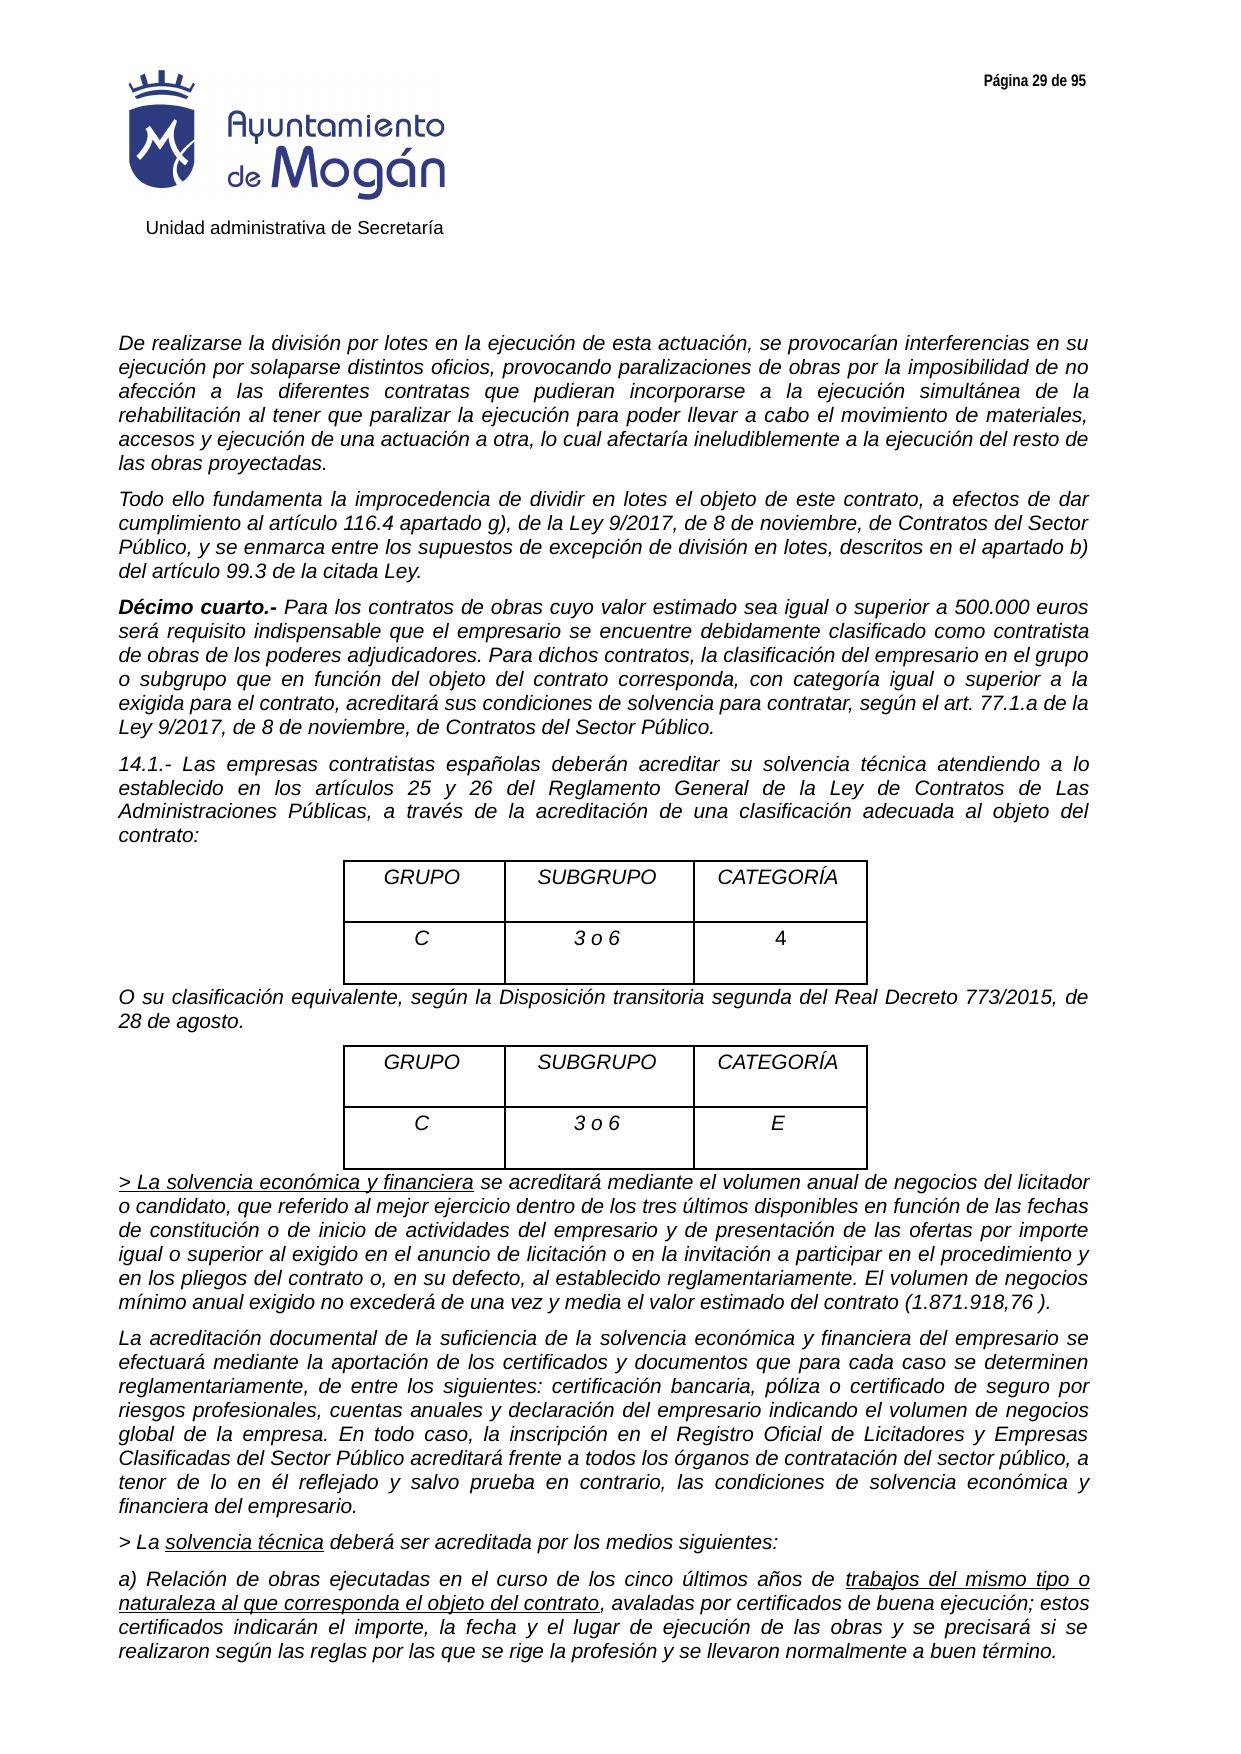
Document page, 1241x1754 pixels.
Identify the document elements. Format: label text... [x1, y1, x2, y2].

text > La solvencia técnica deberá ser acreditada por los medios siguientes: [118, 1530, 1092, 1554]
table_cell 4 [695, 923, 866, 982]
text 14.1.- Las empresas contratistas españolas deberán acreditar su solvencia técnica atendiendo a lo establecido en los artículos 25 y 26 del Reglamento General de la Ley de Contratos de Las Administraciones Públicas, a través de la acreditación de una clasificación adecuada al objeto del contrato: [118, 751, 1092, 847]
text Décimo cuarto.- Para los contratos de obras cuyo valor estimado sea igual o superior a 500.000 euros será requisito indispensable que el empresario se encuentre debidamente clasificado como contratista de obras de los poderes adjudicadores. Para dichos contratos, la clasificación del empresario en el grupo o subgrupo que en función del objeto del contrato corresponda, con categoría igual o superior a la exigida para el contrato, acreditará sus condiciones de solvencia para contratar, según el art. 77.1.a de la Ley 9/2017, de 8 de noviembre, de Contratos del Sector Público. [118, 595, 1092, 739]
table_header GRUPO [345, 1047, 504, 1106]
table_header GRUPO [345, 862, 504, 921]
table_header CATEGORÍA [695, 862, 866, 921]
table_header SUBGRUPO [506, 1047, 693, 1106]
table_cell C [345, 923, 504, 982]
text a) Relación de obras ejecutadas en el curso de los cinco últimos años de trabajos del mismo tipo o naturaleza al que corresponda el objeto del contrato, avaladas por certificados de buena ejecución; estos certificados indicarán el importe, la fecha y el lugar de ejecución de las obras y se precisará si se realizaron según las reglas por las que se rige la profesión y se llevaron normalmente a buen término. [118, 1567, 1092, 1662]
table_cell E [695, 1108, 866, 1168]
table_cell C [345, 1108, 504, 1168]
table_cell 3 o 6 [506, 1108, 693, 1168]
table_header SUBGRUPO [506, 862, 693, 921]
picture [128, 70, 445, 206]
text > La solvencia económica y financiera se acreditará mediante el volumen anual de negocios del licitador o candidato, que referido al mejor ejercicio dentro de los tres últimos disponibles en función de las fechas de constitución o de inicio de actividades del empresario y de presentación de las ofertas por importe igual o superior al exigido en el anuncio de licitación o en la invitación a participar en el procedimiento y en los pliegos del contrato o, en su defecto, al establecido reglamentariamente. El volumen de negocios mínimo anual exigido no excederá de una vez y media el valor estimado del contrato (1.871.918,76 ). [118, 1170, 1092, 1313]
text La acreditación documental de la suficiencia de la solvencia económica y financiera del empresario se efectuará mediante la aportación de los certificados y documentos que para cada caso se determinen reglamentariamente, de entre los siguientes: certificación bancaria, póliza o certificado de seguro por riesgos profesionales, cuentas anuales y declaración del empresario indicando el volumen de negocios global de la empresa. En todo caso, la inscripción en el Registro Oficial de Licitadores y Empresas Clasificadas del Sector Público acreditará frente a todos los órganos de contratación del sector público, a tenor de lo en él reflejado y salvo prueba en contrario, las condiciones de solvencia económica y financiera del empresario. [118, 1326, 1092, 1518]
text De realizarse la división por lotes en la ejecución de esta actuación, se provocarían interferencias en su ejecución por solaparse distintos oficios, provocando paralizaciones de obras por la imposibilidad de no afección a las diferentes contratas que pudieran incorporarse a la ejecución simultánea de la rehabilitación al tener que paralizar la ejecución para poder llevar a cabo el movimiento de materiales, accesos y ejecución de una actuación a otra, lo cual afectaría ineludiblemente a la ejecución del resto de las obras proyectadas. [118, 331, 1092, 474]
table_header CATEGORÍA [695, 1047, 866, 1106]
text Todo ello fundamenta la improcedencia de dividir en lotes el objeto de este contrato, a efectos de dar cumplimiento al artículo 116.4 apartado g), de la Ley 9/2017, de 8 de noviembre, de Contratos del Sector Público, y se enmarca entre los supuestos de excepción de división en lotes, descritos en el apartado b) del artículo 99.3 de la citada Ley. [118, 487, 1092, 583]
text O su clasificación equivalente, según la Disposición transitoria segunda del Real Decreto 773/2015, de 28 de agosto. [118, 984, 1092, 1032]
table_cell 3 o 6 [506, 923, 693, 982]
